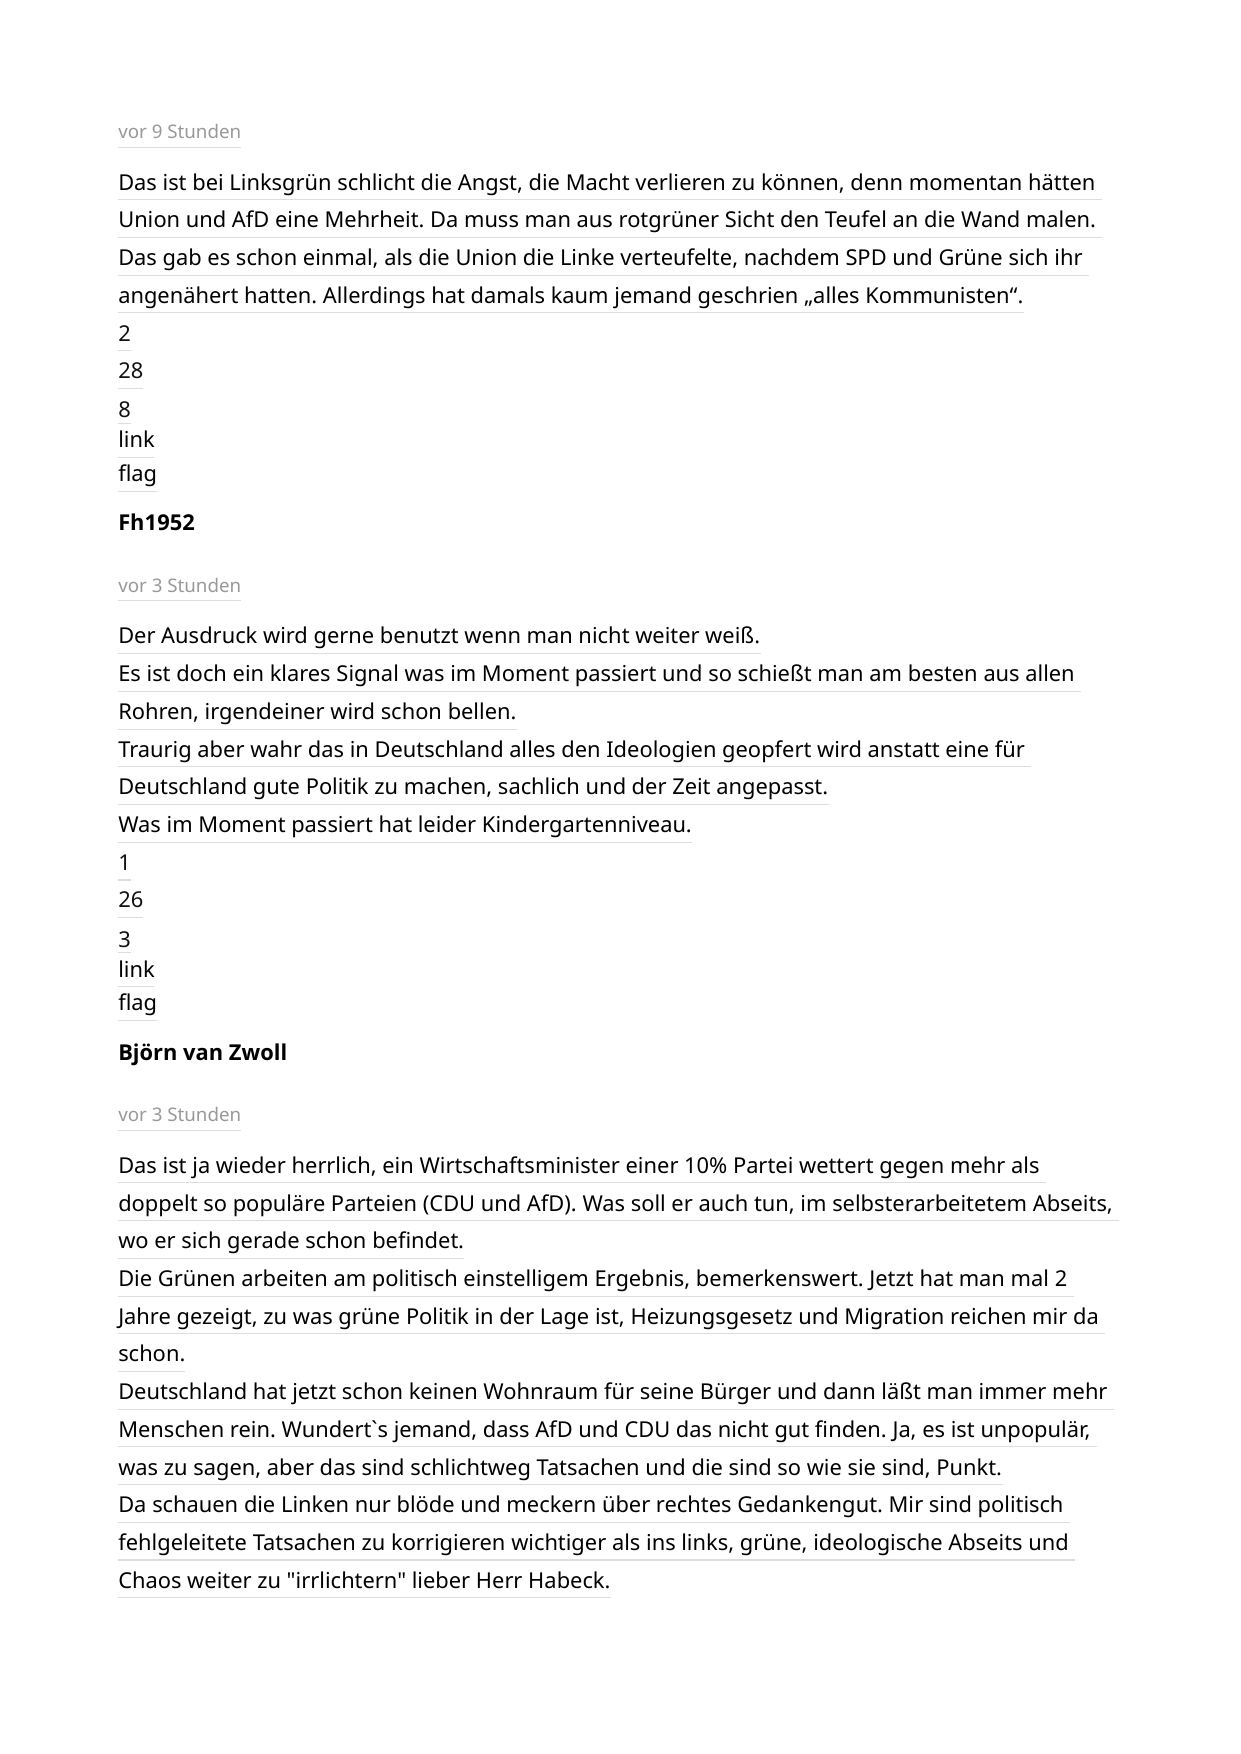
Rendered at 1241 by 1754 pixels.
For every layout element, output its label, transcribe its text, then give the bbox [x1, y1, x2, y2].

text flag [118, 458, 1122, 492]
text 8 [118, 393, 1122, 424]
text vor 9 Stunden [118, 118, 1117, 148]
text link [118, 424, 1122, 458]
text vor 3 Stunden [118, 572, 1117, 601]
text Der Ausdruck wird gerne benutzt wenn man nicht weiter weiß. Es ist doch ein klares Signal was im Moment passiert und so schießt man am besten aus allen Rohren, irgendeiner wird schon bellen. Traurig aber wahr das in Deutschland alles den Ideologien geopfert wird anstatt eine für Deutschland gute Politik zu machen, sachlich und der Zeit angepasst. Was im Moment passiert hat leider Kindergartenniveau. [118, 621, 1122, 843]
text Das ist ja wieder herrlich, ein Wirtschaftsminister einer 10% Partei wettert gegen mehr als doppelt so populäre Parteien (CDU und AfD). Was soll er auch tun, im selbsterarbeitetem Abseits, wo er sich gerade schon befindet. Die Grünen arbeiten am politisch einstelligem Ergebnis, bemerkenswert. Jetzt hat man mal 2 Jahre gezeigt, zu was grüne Politik in der Lage ist, Heizungsgesetz und Migration reichen mir da schon. Deutschland hat jetzt schon keinen Wohnraum für seine Bürger und dann läßt man immer mehr Menschen rein. Wundert`s jemand, dass AfD und CDU das nicht gut finden. Ja, es ist unpopulär, was zu sagen, aber das sind schlichtweg Tatsachen und die sind so wie sie sind, Punkt. Da schauen die Linken nur blöde und meckern über rechtes Gedankengut. Mir sind politisch fehlgeleitete Tatsachen zu korrigieren wichtiger als ins links, grüne, ideologische Abseits und Chaos weiter zu "irrlichtern" lieber Herr Habeck. [118, 1150, 1122, 1598]
text 28 [118, 355, 1122, 389]
text Fh1952 [118, 507, 1122, 537]
text Das ist bei Linksgrün schlicht die Angst, die Macht verlieren zu können, denn momentan hätten Union und AfD eine Mehrheit. Da muss man aus rotgrüner Sicht den Teufel an die Wand malen. Das gab es schon einmal, als die Union die Linke verteufelte, nachdem SPD und Grüne sich ihr angenähert hatten. Allerdings hat damals kaum jemand geschrien „alles Kommunisten“. [118, 167, 1122, 313]
text 1 [118, 847, 1122, 881]
text link [118, 953, 1122, 987]
text 2 [118, 317, 1122, 351]
text 26 [118, 884, 1122, 918]
text Björn van Zwoll [118, 1037, 1122, 1066]
text flag [118, 987, 1122, 1021]
text 3 [118, 922, 1122, 953]
text vor 3 Stunden [118, 1101, 1117, 1131]
